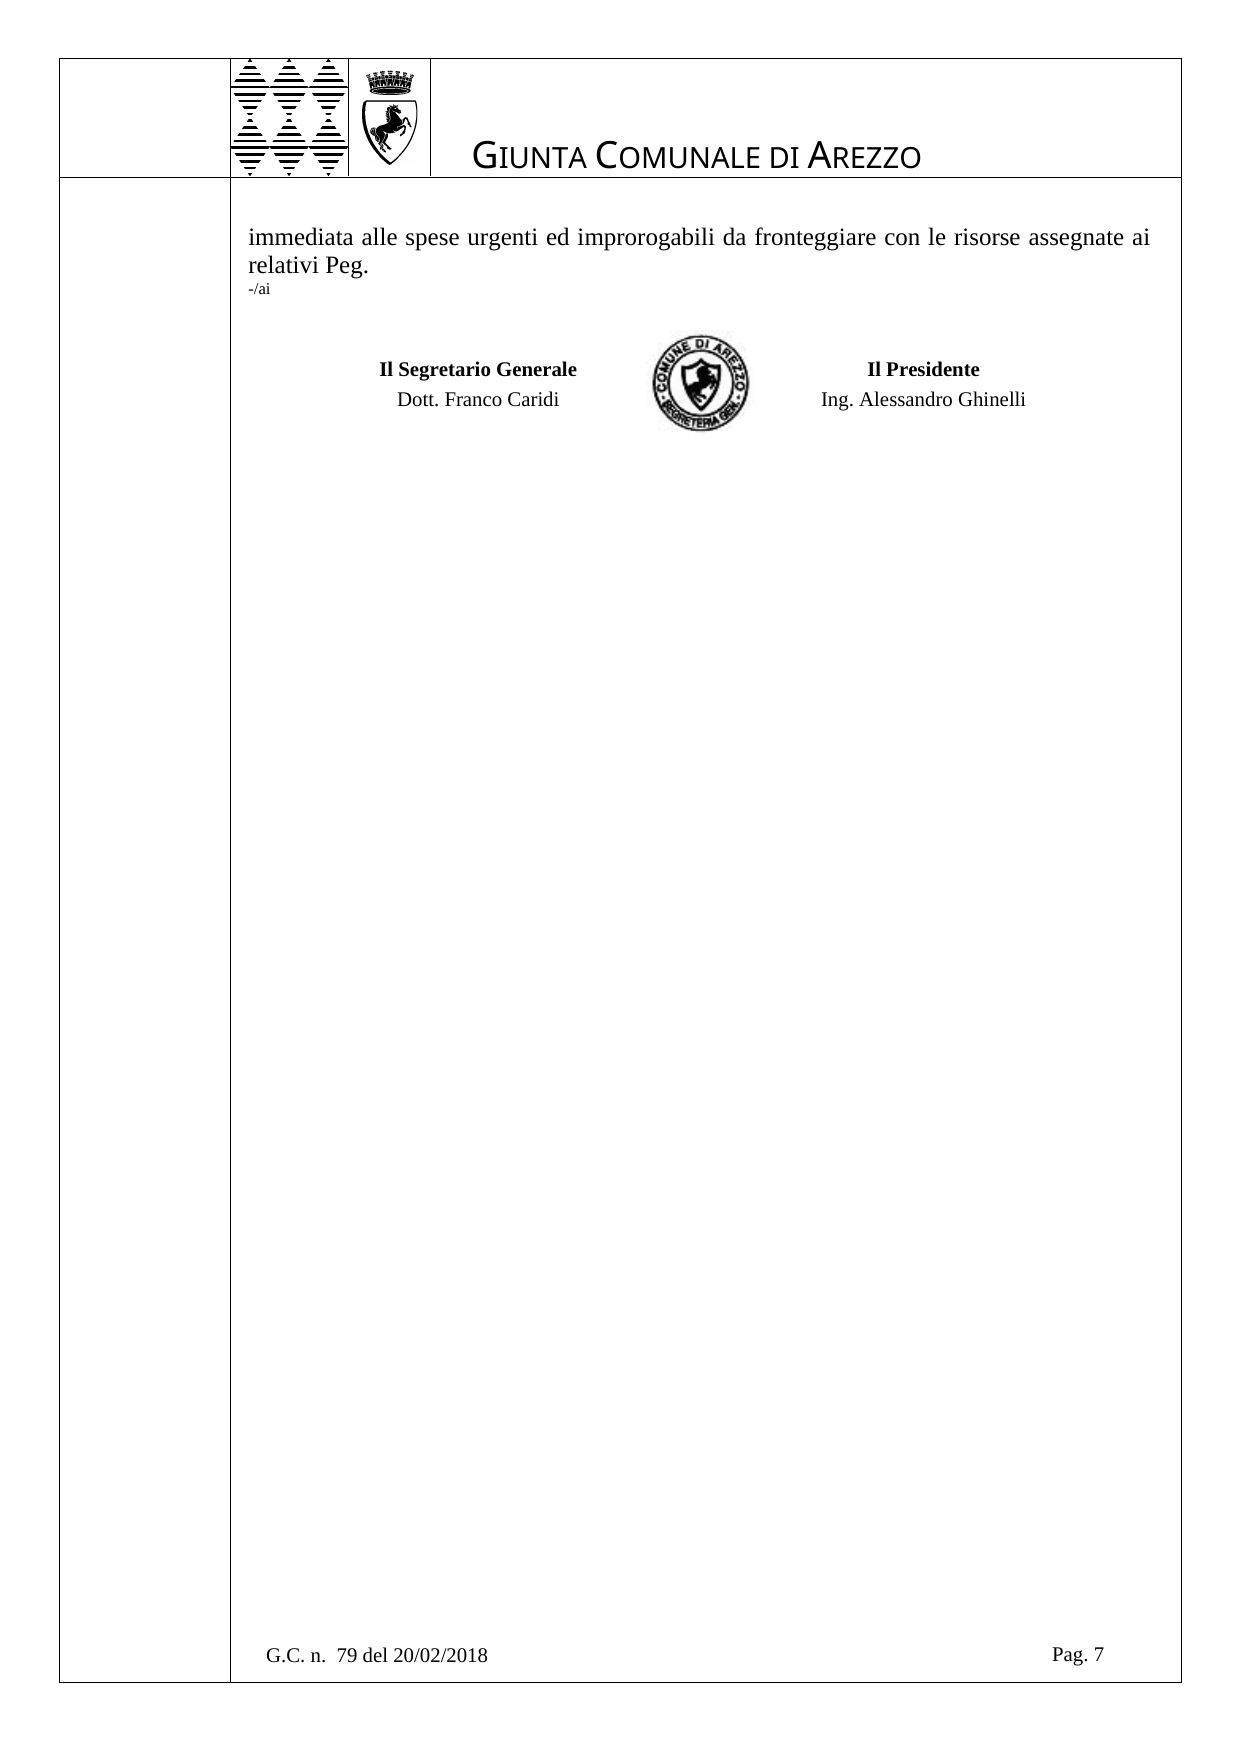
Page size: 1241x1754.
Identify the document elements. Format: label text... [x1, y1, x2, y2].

table_header Il Segretario Generale Dott. Franco Caridi [320, 325, 636, 473]
picture [646, 330, 756, 439]
table_header Il Presidente Ing. Alessandro Ghinelli [766, 325, 1081, 473]
text -/ai [248, 279, 1152, 298]
table_header [636, 325, 766, 473]
text immediata alle spese urgenti ed improrogabili da fronteggiare con le risorse assegnate ai relativi Peg. [248, 222, 1152, 279]
picture [361, 70, 418, 165]
